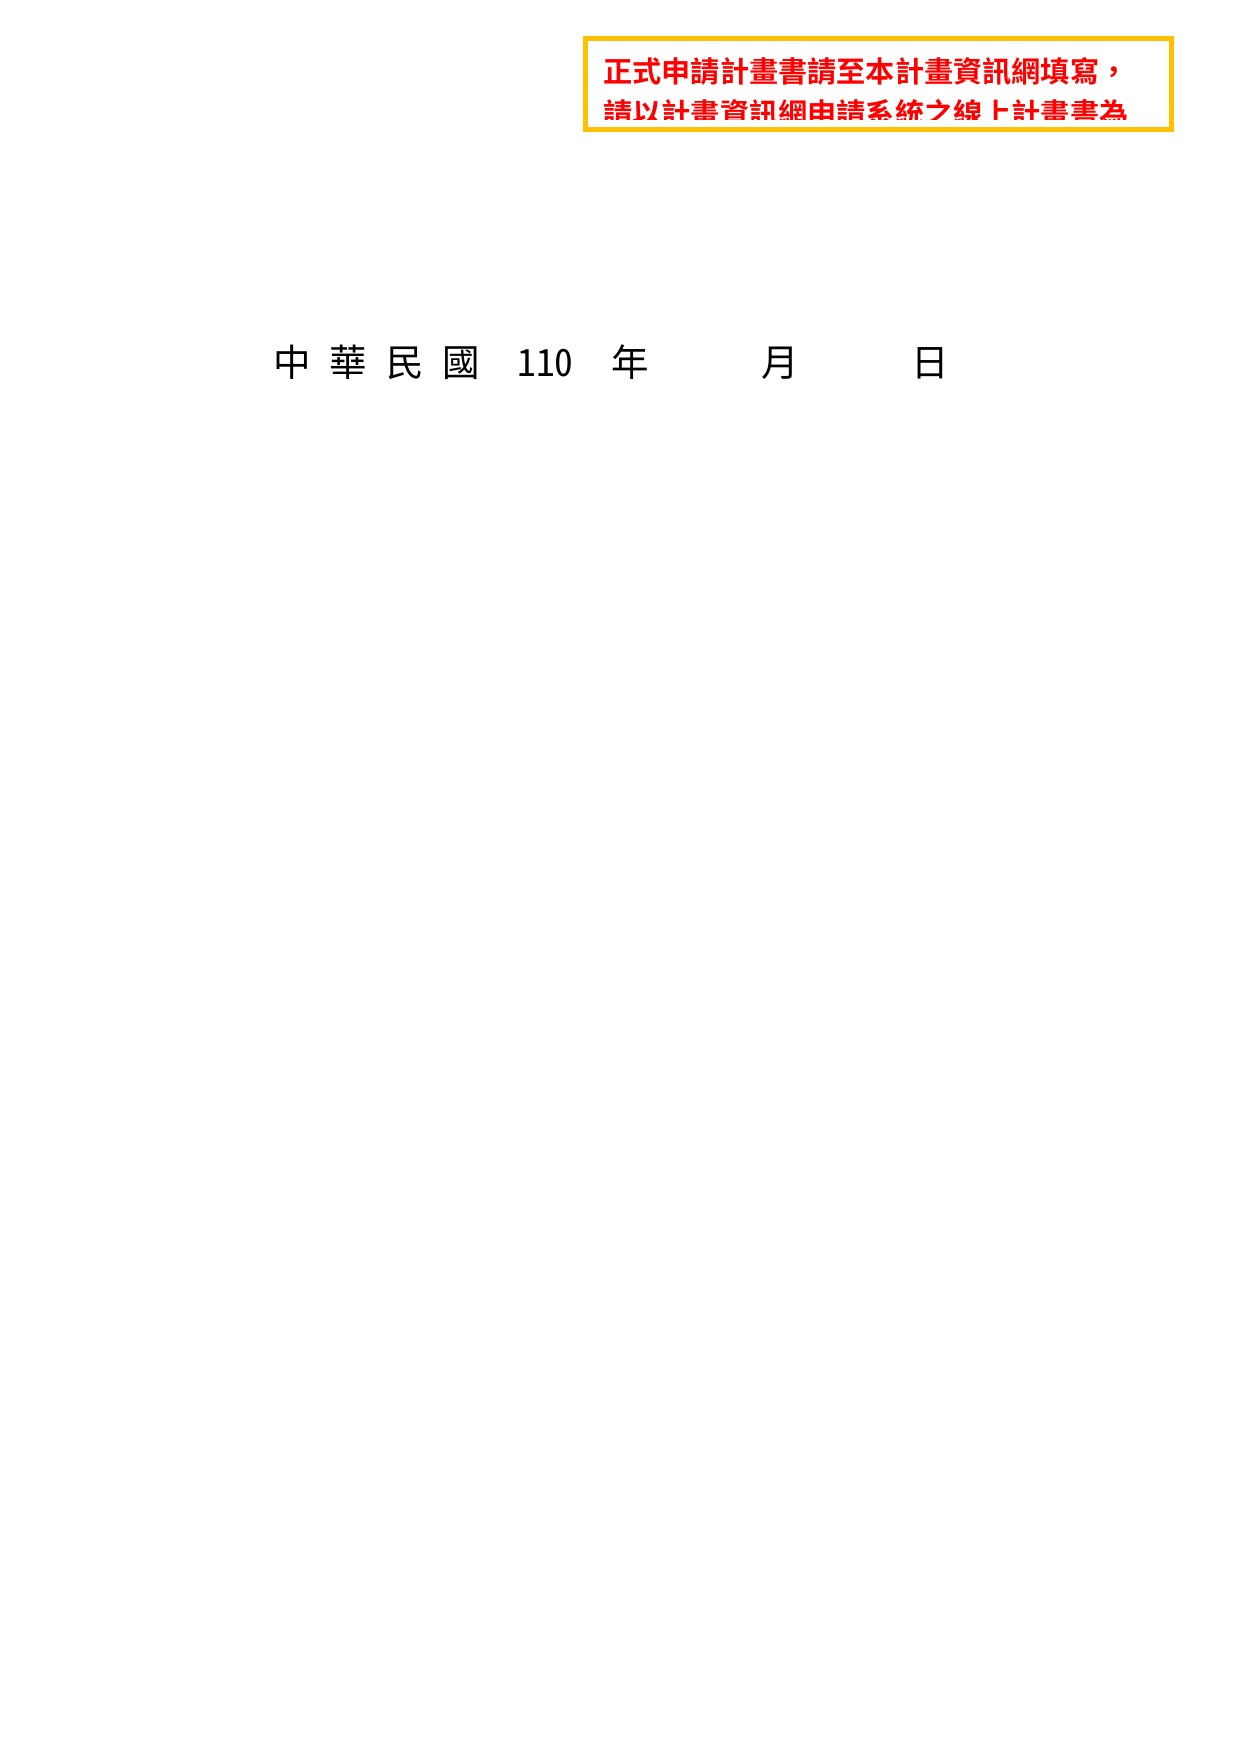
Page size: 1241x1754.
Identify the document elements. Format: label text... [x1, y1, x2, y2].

text 中 華 民 國 110 年 月 日 [142, 332, 1098, 387]
